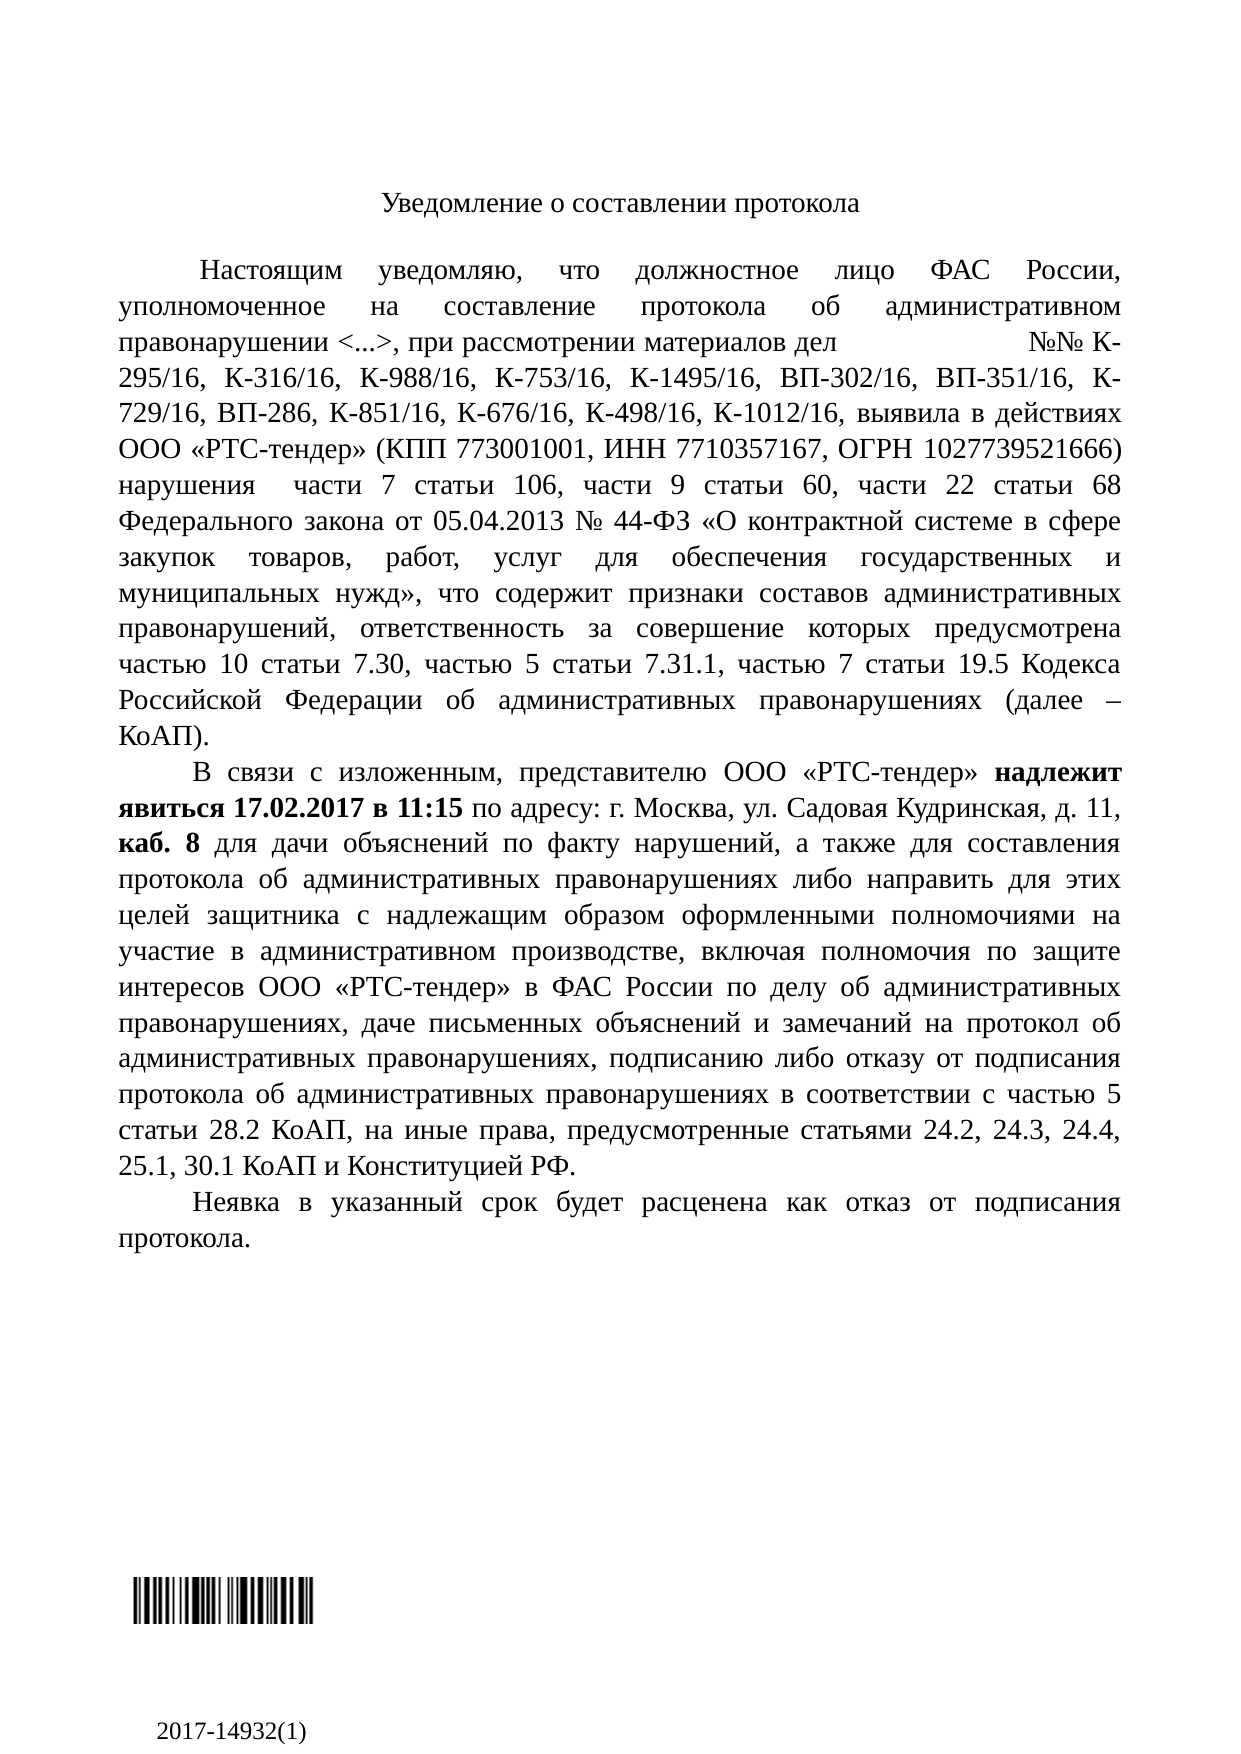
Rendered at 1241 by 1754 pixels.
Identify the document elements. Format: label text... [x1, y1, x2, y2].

text Настоящим уведомляю, что должностное лицо ФАС России, уполномоченное на составление протокола об административном правонарушении <...>, при рассмотрении материалов дел №№ К-295/16, К-316/16, К-988/16, К-753/16, К-1495/16, ВП-302/16, ВП-351/16, К-729/16, ВП-286, К-851/16, К-676/16, К-498/16, К-1012/16, выявила в действиях ООО «РТС-тендер» (КПП 773001001, ИНН 7710357167, ОГРН 1027739521666) нарушения части 7 статьи 106, части 9 статьи 60, части 22 статьи 68 Федерального закона от 05.04.2013 № 44-ФЗ «О контрактной системе в сфере закупок товаров, работ, услуг для обеспечения государственных и муниципальных нужд», что содержит признаки составов административных правонарушений, ответственность за совершение которых предусмотрена частью 10 статьи 7.30, частью 5 статьи 7.31.1, частью 7 статьи 19.5 Кодекса Российской Федерации об административных правонарушениях (далее – КоАП). [118, 252, 1122, 752]
text Уведомление о составлении протокола [118, 185, 1122, 219]
text В связи с изложенным, представителю ООО «РТС-тендер» надлежит явиться 17.02.2017 в 11:15 по адресу: г. Москва, ул. Садовая Кудринская, д. 11, каб. 8 для дачи объяснений по факту нарушений, а также для составления протокола об административных правонарушениях либо направить для этих целей защитника с надлежащим образом оформленными полномочиями на участие в административном производстве, включая полномочия по защите интересов ООО «РТС-тендер» в ФАС России по делу об административных правонарушениях, даче письменных объяснений и замечаний на протокол об административных правонарушениях, подписанию либо отказу от подписания протокола об административных правонарушениях в соответствии с частью 5 статьи 28.2 КоАП, на иные права, предусмотренные статьями 24.2, 24.3, 24.4, 25.1, 30.1 КоАП и Конституцией РФ. [118, 754, 1122, 1182]
text Неявка в указанный срок будет расценена как отказ от подписания протокола. [118, 1184, 1122, 1253]
picture [118, 1577, 331, 1624]
